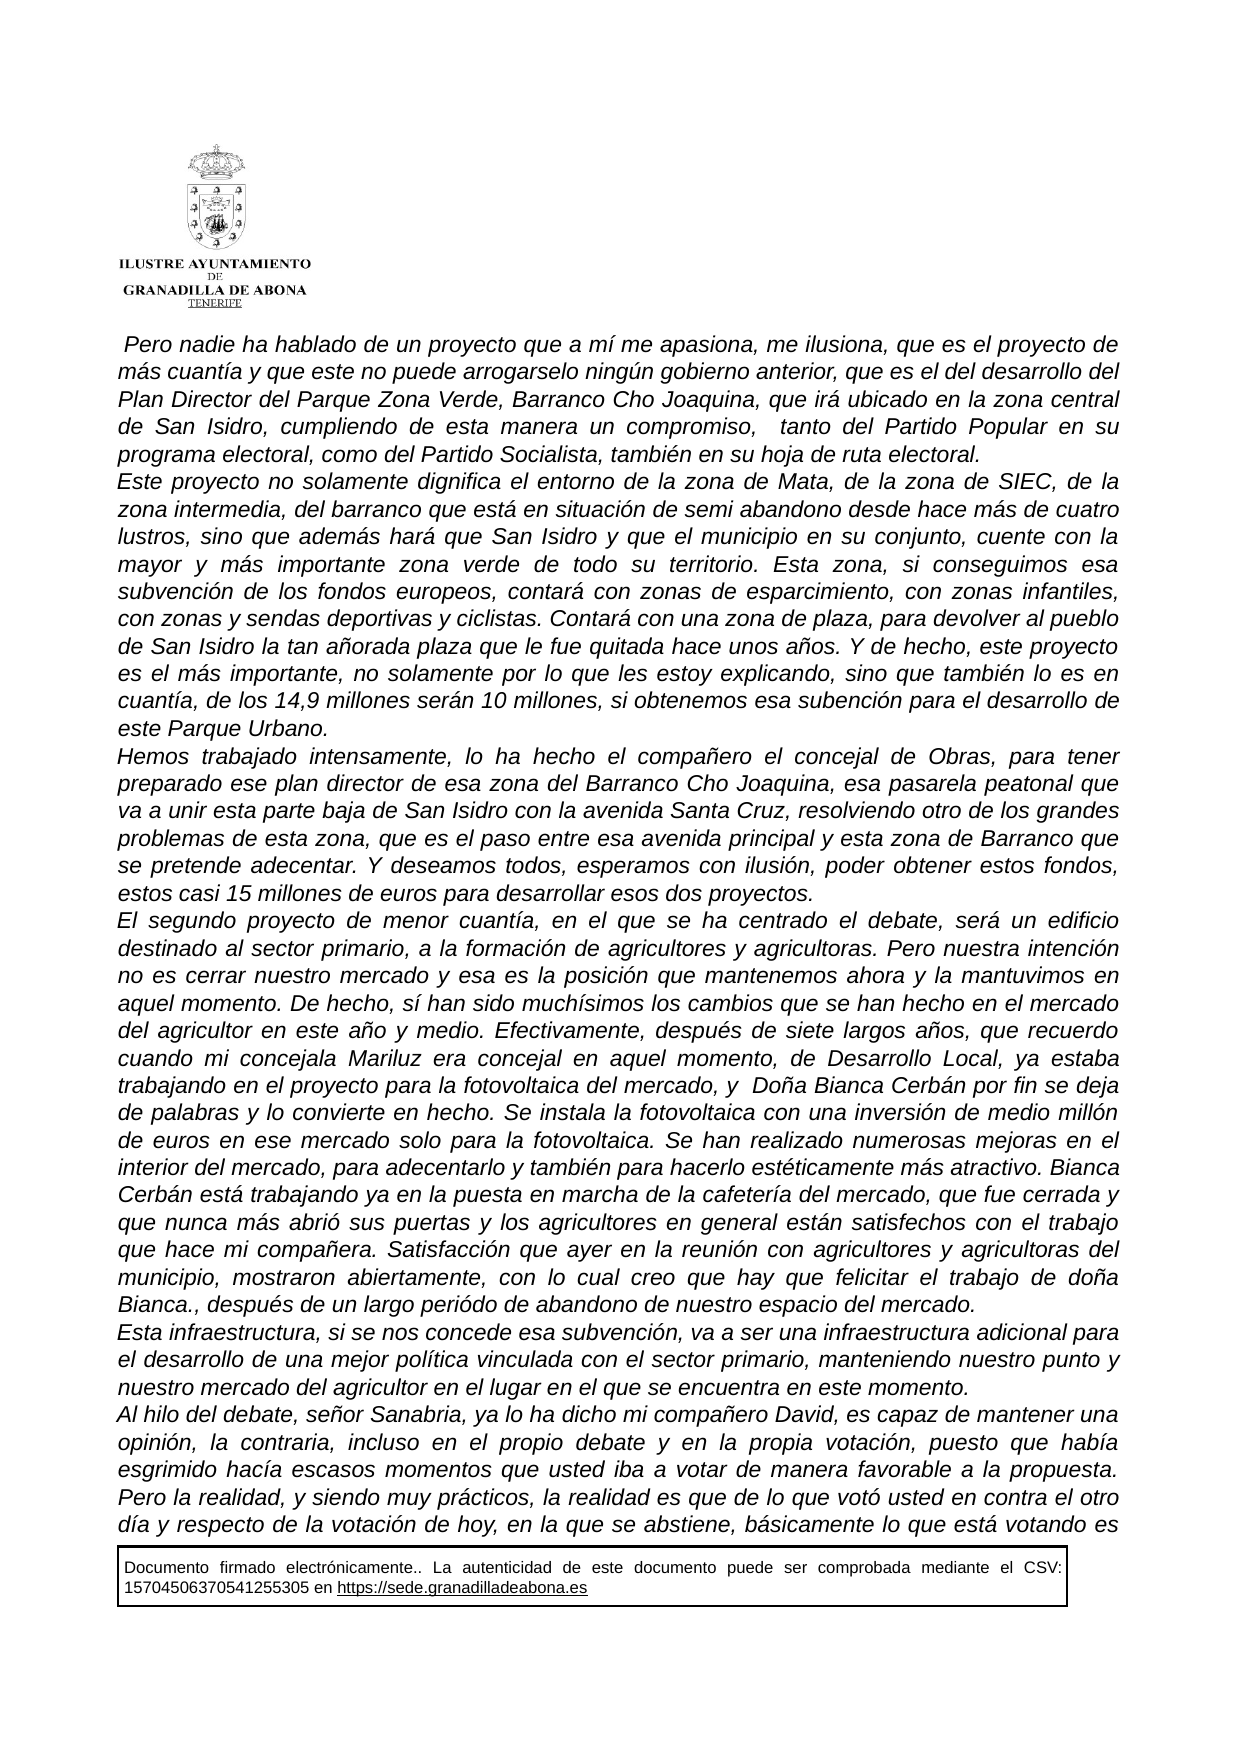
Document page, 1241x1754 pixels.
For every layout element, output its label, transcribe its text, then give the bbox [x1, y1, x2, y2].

text Al hilo del debate, señor Sanabria, ya lo ha dicho mi compañero David, es capaz de mantener una opinión, la contraria, incluso en el propio debate y en la propia votación, puesto que había esgrimido hacía escasos momentos que usted iba a votar de manera favorable a la propuesta. Pero la realidad, y siendo muy prácticos, la realidad es que de lo que votó usted en contra el otro día y respecto de la votación de hoy, en la que se abstiene, básicamente lo que está votando es [117, 1401, 1122, 1537]
text Esta infraestructura, si se nos concede esa subvención, va a ser una infraestructura adicional para el desarrollo de una mejor política vinculada con el sector primario, manteniendo nuestro punto y nuestro mercado del agricultor en el lugar en el que se encuentra en este momento. [117, 1319, 1122, 1400]
text Este proyecto no solamente dignifica el entorno de la zona de Mata, de la zona de SIEC, de la zona intermedia, del barranco que está en situación de semi abandono desde hace más de cuatro lustros, sino que además hará que San Isidro y que el municipio en su conjunto, cuente con la mayor y más importante zona verde de todo su territorio. Esta zona, si conseguimos esa subvención de los fondos europeos, contará con zonas de esparcimiento, con zonas infantiles, con zonas y sendas deportivas y ciclistas. Contará con una zona de plaza, para devolver al pueblo de San Isidro la tan añorada plaza que le fue quitada hace unos años. Y de hecho, este proyecto es el más importante, no solamente por lo que les estoy explicando, sino que también lo es en cuantía, de los 14,9 millones serán 10 millones, si obtenemos esa subención para el desarrollo de este Parque Urbano. [117, 468, 1122, 741]
text El segundo proyecto de menor cuantía, en el que se ha centrado el debate, será un edificio destinado al sector primario, a la formación de agricultores y agricultoras. Pero nuestra intención no es cerrar nuestro mercado y esa es la posición que mantenemos ahora y la mantuvimos en aquel momento. De hecho, sí han sido muchísimos los cambios que se han hecho en el mercado del agricultor en este año y medio. Efectivamente, después de siete largos años, que recuerdo cuando mi concejala Mariluz era concejal en aquel momento, de Desarrollo Local, ya estaba trabajando en el proyecto para la fotovoltaica del mercado, y Doña Bianca Cerbán por fin se deja de palabras y lo convierte en hecho. Se instala la fotovoltaica con una inversión de medio millón de euros en ese mercado solo para la fotovoltaica. Se han realizado numerosas mejoras en el interior del mercado, para adecentarlo y también para hacerlo estéticamente más atractivo. Bianca Cerbán está trabajando ya en la puesta en marcha de la cafetería del mercado, que fue cerrada y que nunca más abrió sus puertas y los agricultores en general están satisfechos con el trabajo que hace mi compañera. Satisfacción que ayer en la reunión con agricultores y agricultoras del municipio, mostraron abiertamente, con lo cual creo que hay que felicitar el trabajo de doña Bianca., después de un largo periódo de abandono de nuestro espacio del mercado. [117, 907, 1122, 1317]
text Pero nadie ha hablado de un proyecto que a mí me apasiona, me ilusiona, que es el proyecto de más cuantía y que este no puede arrogarselo ningún gobierno anterior, que es el del desarrollo del Plan Director del Parque Zona Verde, Barranco Cho Joaquina, que irá ubicado en la zona central de San Isidro, cumpliendo de esta manera un compromiso, tanto del Partido Popular en su programa electoral, como del Partido Socialista, también en su hoja de ruta electoral. [117, 331, 1122, 467]
text Hemos trabajado intensamente, lo ha hecho el compañero el concejal de Obras, para tener preparado ese plan director de esa zona del Barranco Cho Joaquina, esa pasarela peatonal que va a unir esta parte baja de San Isidro con la avenida Santa Cruz, resolviendo otro de los grandes problemas de esta zona, que es el paso entre esa avenida principal y esta zona de Barranco que se pretende adecentar. Y deseamos todos, esperamos con ilusión, poder obtener estos fondos, estos casi 15 millones de euros para desarrollar esos dos proyectos. [117, 743, 1122, 906]
